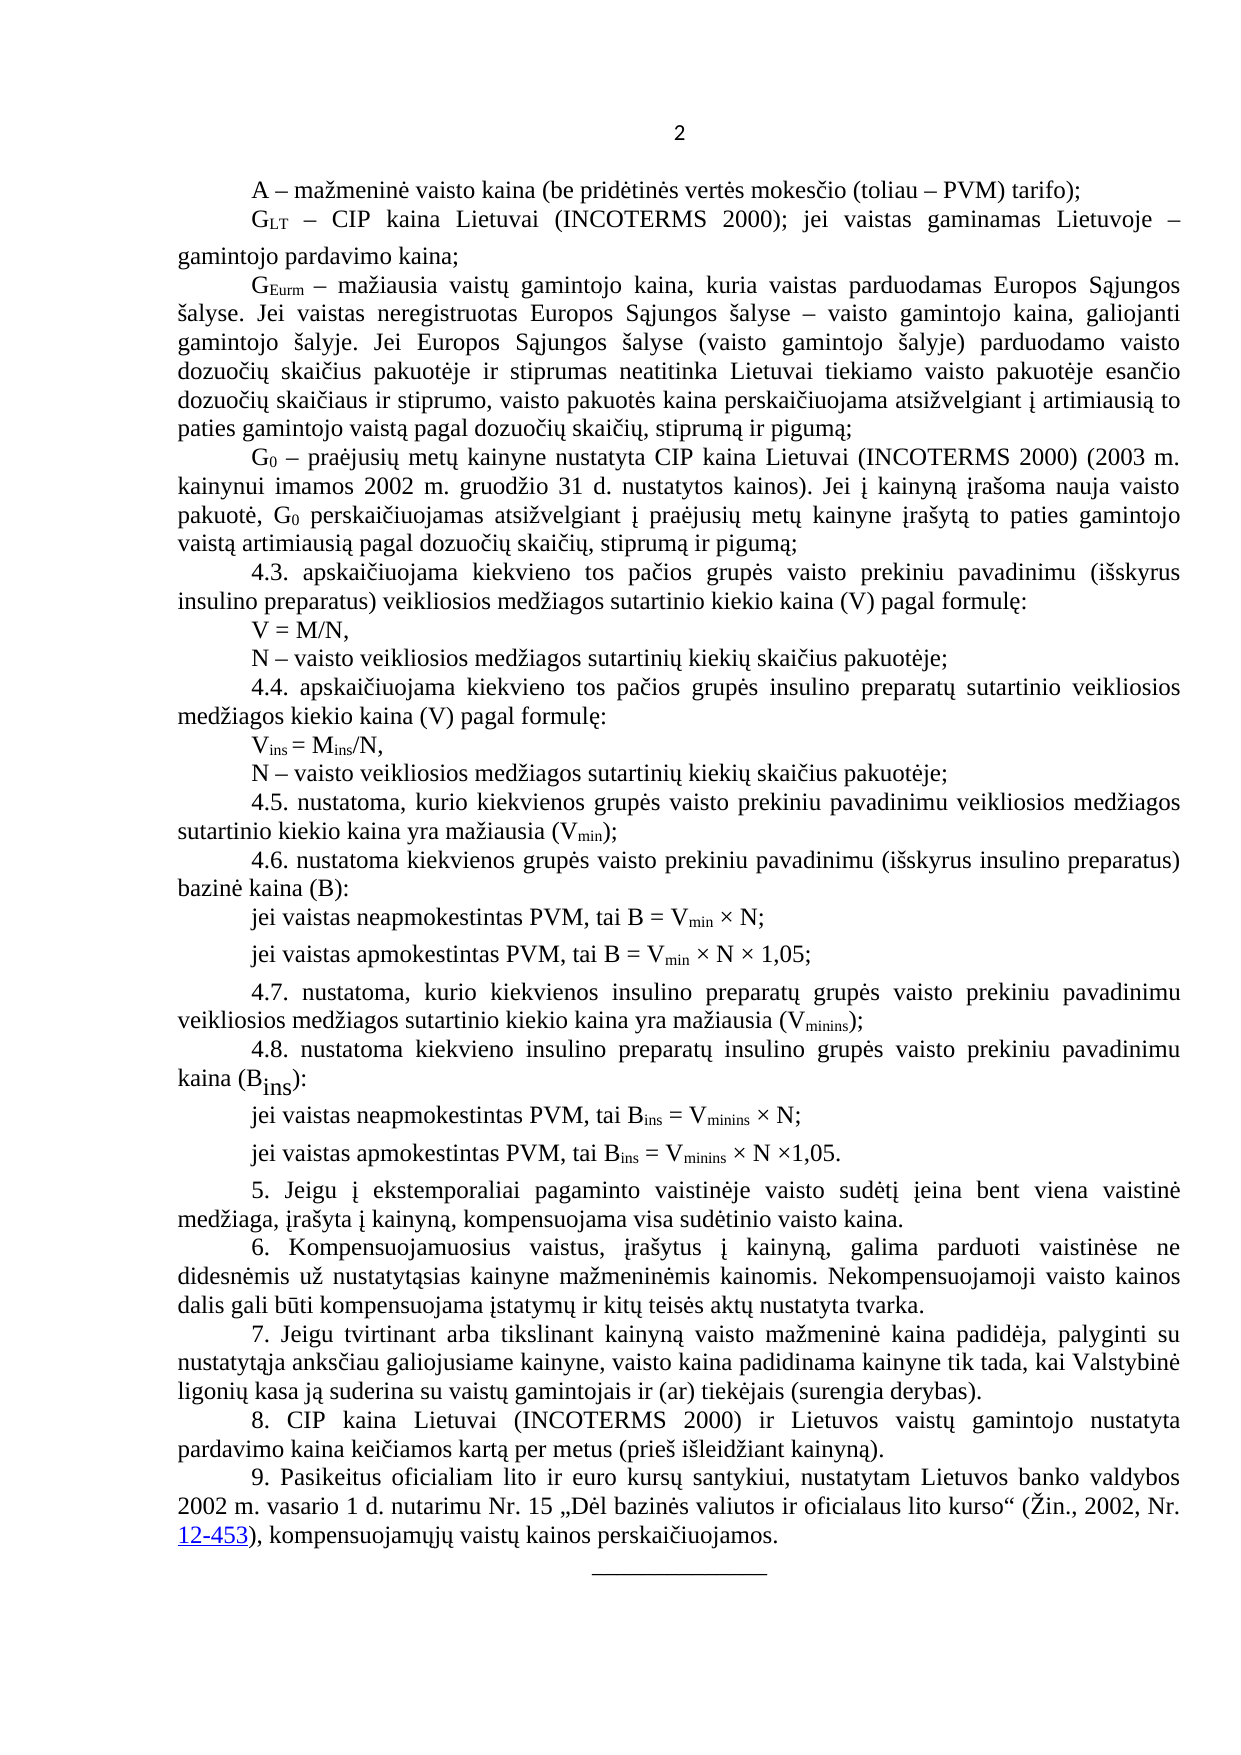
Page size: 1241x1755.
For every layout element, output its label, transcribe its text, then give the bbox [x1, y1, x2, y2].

text 6. Kompensuojamuosius vaistus, įrašytus į kainyną, galima parduoti vaistinėse ne didesnėmis už nustatytąsias kainyne mažmeninėmis kainomis. Nekompensuojamoji vaisto kainos dalis gali būti kompensuojama įstatymų ir kitų teisės aktų nustatyta tvarka. [177, 1232, 1181, 1319]
text 4.7. nustatoma, kurio kiekvienos insulino preparatų grupės vaisto prekiniu pavadinimu veikliosios medžiagos sutartinio kiekio kaina yra mažiausia (Vminins); [177, 977, 1181, 1034]
text 5. Jeigu į ekstemporaliai pagaminto vaistinėje vaisto sudėtį įeina bent viena vaistinė medžiaga, įrašyta į kainyną, kompensuojama visa sudėtinio vaisto kaina. [177, 1175, 1181, 1232]
text 4.3. apskaičiuojama kiekvieno tos pačios grupės vaisto prekiniu pavadinimu (išskyrus insulino preparatus) veikliosios medžiagos sutartinio kiekio kaina (V) pagal formulę: [177, 557, 1181, 615]
text V = M/N, [177, 615, 1181, 643]
text GEurm – mažiausia vaistų gamintojo kaina, kuria vaistas parduodamas Europos Sąjungos šalyse. Jei vaistas neregistruotas Europos Sąjungos šalyse – vaisto gamintojo kaina, galiojanti gamintojo šalyje. Jei Europos Sąjungos šalyse (vaisto gamintojo šalyje) parduodamo vaisto dozuočių skaičius pakuotėje ir stiprumas neatitinka Lietuvai tiekiamo vaisto pakuotėje esančio dozuočių skaičiaus ir stiprumo, vaisto pakuotės kaina perskaičiuojama atsižvelgiant į artimiausią to paties gamintojo vaistą pagal dozuočių skaičių, stiprumą ir pigumą; [177, 270, 1181, 442]
text Vins = Mins/N, [177, 730, 1181, 758]
text N – vaisto veikliosios medžiagos sutartinių kiekių skaičius pakuotėje; [177, 643, 1181, 672]
text 4.4. apskaičiuojama kiekvieno tos pačios grupės insulino preparatų sutartinio veikliosios medžiagos kiekio kaina (V) pagal formulę: [177, 672, 1181, 730]
text jei vaistas neapmokestintas PVM, tai Bins = Vminins × N; [177, 1100, 1181, 1138]
text 4.6. nustatoma kiekvienos grupės vaisto prekiniu pavadinimu (išskyrus insulino preparatus) bazinė kaina (B): [177, 845, 1181, 902]
text jei vaistas apmokestintas PVM, tai Bins = Vminins × N ×1,05. [177, 1138, 1181, 1175]
text N – vaisto veikliosios medžiagos sutartinių kiekių skaičius pakuotėje; [177, 758, 1181, 787]
text 9. Pasikeitus oficialiam lito ir euro kursų santykiui, nustatytam Lietuvos banko valdybos 2002 m. vasario 1 d. nutarimu Nr. 15 „Dėl bazinės valiutos ir oficialaus lito kurso“ (Žin., 2002, Nr. 12-453), kompensuojamųjų vaistų kainos perskaičiuojamos. [177, 1462, 1181, 1549]
text 4.8. nustatoma kiekvieno insulino preparatų insulino grupės vaisto prekiniu pavadinimu kaina (Bins): [177, 1034, 1181, 1100]
text A – mažmeninė vaisto kaina (be pridėtinės vertės mokesčio (toliau – PVM) tarifo); [177, 175, 1181, 204]
text G0 – praėjusių metų kainyne nustatyta CIP kaina Lietuvai (INCOTERMS 2000) (2003 m. kainynui imamos 2002 m. gruodžio 31 d. nustatytos kainos). Jei į kainyną įrašoma nauja vaisto pakuotė, G0 perskaičiuojamas atsižvelgiant į praėjusių metų kainyne įrašytą to paties gamintojo vaistą artimiausią pagal dozuočių skaičių, stiprumą ir pigumą; [177, 442, 1181, 557]
text jei vaistas neapmokestintas PVM, tai B = Vmin × N; [177, 902, 1181, 939]
text 7. Jeigu tvirtinant arba tikslinant kainyną vaisto mažmeninė kaina padidėja, palyginti su nustatytąja anksčiau galiojusiame kainyne, vaisto kaina padidinama kainyne tik tada, kai Valstybinė ligonių kasa ją suderina su vaistų gamintojais ir (ar) tiekėjais (surengia derybas). [177, 1319, 1181, 1405]
text 4.5. nustatoma, kurio kiekvienos grupės vaisto prekiniu pavadinimu veikliosios medžiagos sutartinio kiekio kaina yra mažiausia (Vmin); [177, 787, 1181, 845]
text GLT – CIP kaina Lietuvai (INCOTERMS 2000); jei vaistas gaminamas Lietuvoje – gamintojo pardavimo kaina; [177, 204, 1181, 270]
text 8. CIP kaina Lietuvai (INCOTERMS 2000) ir Lietuvos vaistų gamintojo nustatyta pardavimo kaina keičiamos kartą per metus (prieš išleidžiant kainyną). [177, 1405, 1181, 1462]
text jei vaistas apmokestintas PVM, tai B = Vmin × N × 1,05; [177, 939, 1181, 977]
text ______________ [177, 1549, 1181, 1577]
